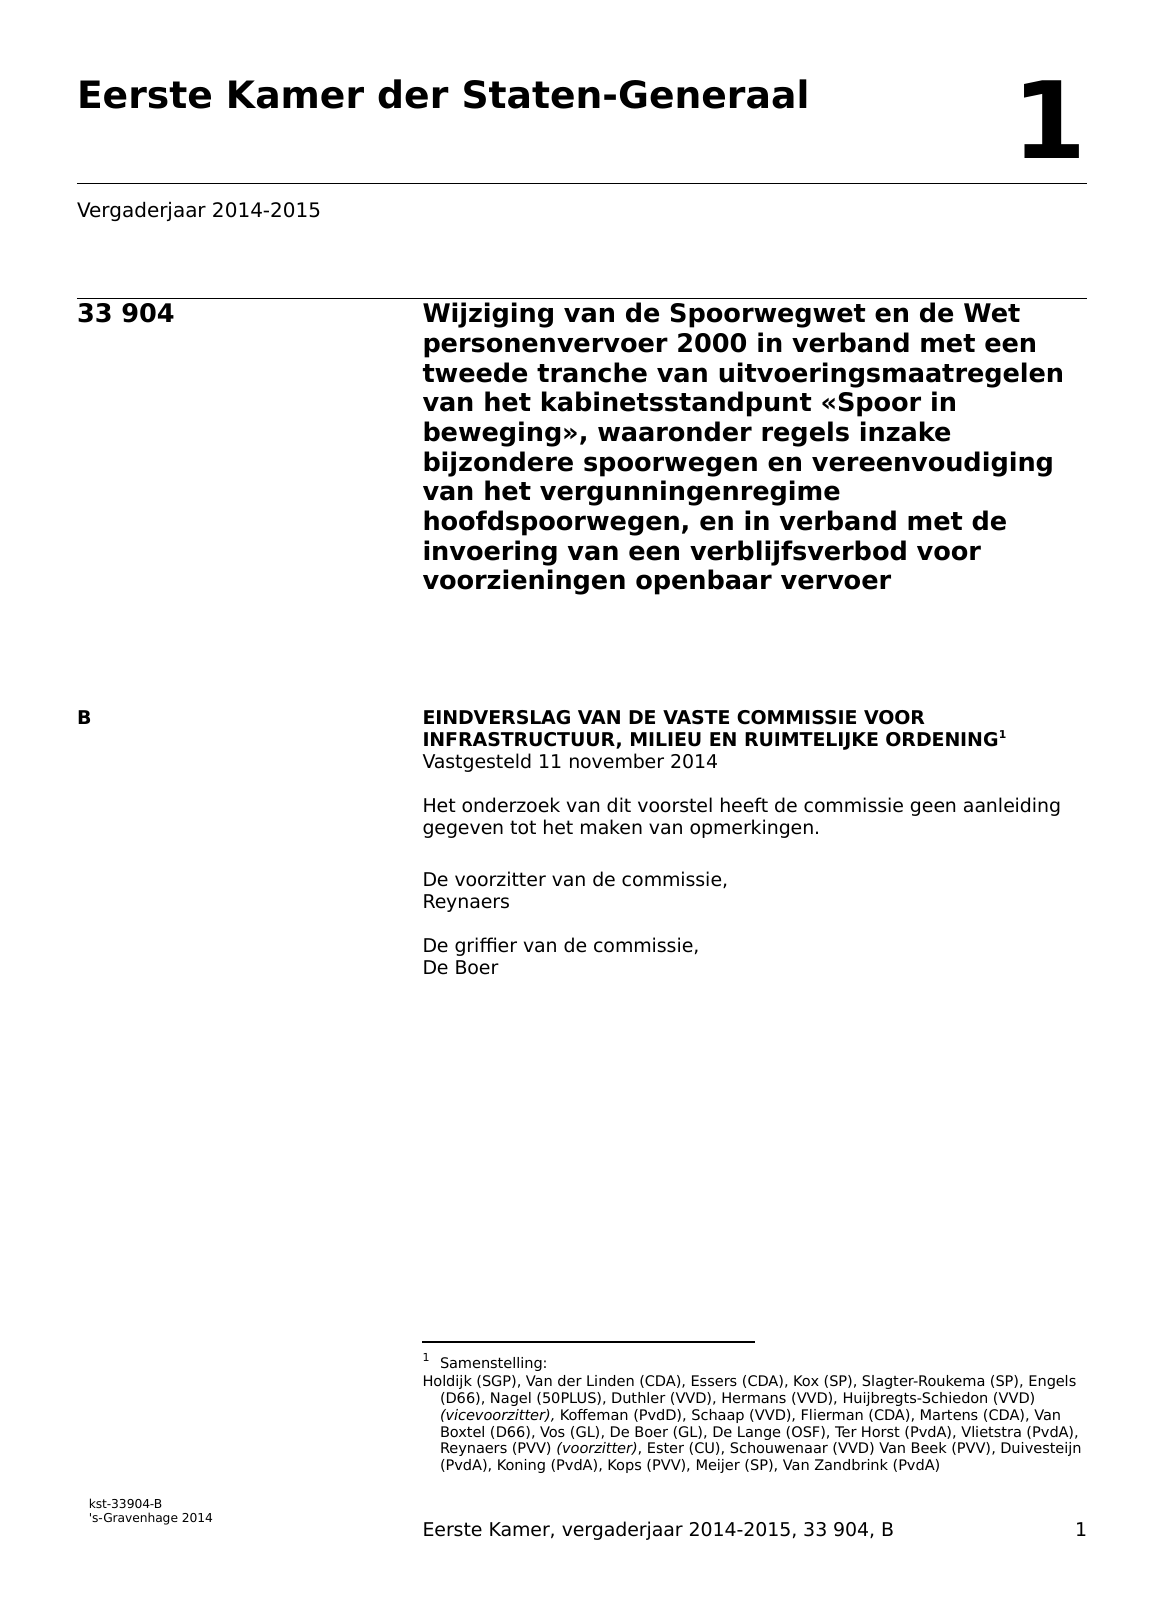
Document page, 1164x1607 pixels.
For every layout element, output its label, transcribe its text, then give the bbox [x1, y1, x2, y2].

text Samenstelling: [422, 1351, 1087, 1373]
text De griffier van de commissie, De Boer [422, 935, 1087, 979]
table_header 1 [886, 59, 1087, 183]
table_cell Vergaderjaar 2014-2015 [77, 184, 1087, 298]
subtitle B EINDVERSLAG VAN DE VASTE COMMISSIE VOOR INFRASTRUCTUUR, MILIEU EN RUIMTELIJKE ORDENING [77, 707, 1087, 751]
subtitle 33 904 Wijziging van de Spoorwegwet en de Wet personenvervoer 2000 in verband met een tweede tranche van uitvoeringsmaatregelen van het kabinetsstandpunt «Spoor in beweging», waaronder regels inzake bijzondere spoorwegen en vereenvoudiging van het vergunningenregime hoofdspoorwegen, en in verband met de invoering van een verblijfsverbod voor voorzieningen openbaar vervoer [77, 299, 1087, 596]
table_header Eerste Kamer der Staten-Generaal [77, 59, 886, 183]
text kst-33904-B [88, 1497, 323, 1511]
text Holdijk (SGP), Van der Linden (CDA), Essers (CDA), Kox (SP), Slagter-Roukema (SP), Engels (D66), Nagel (50PLUS), Duthler (VVD), Hermans (VVD), Huijbregts-Schiedon (VVD) (vicevoorzitter), Koffeman (PvdD), Schaap (VVD), Flierman (CDA), Martens (CDA), Van Boxtel (D66), Vos (GL), De Boer (GL), De Lange (OSF), Ter Horst (PvdA), Vlietstra (PvdA), Reynaers (PVV) (voorzitter), Ester (CU), Schouwenaar (VVD) Van Beek (PVV), Duivesteijn (PvdA), Koning (PvdA), Kops (PVV), Meijer (SP), Van Zandbrink (PvdA) [422, 1373, 1087, 1474]
text 's-Gravenhage 2014 [88, 1511, 323, 1525]
text Vastgesteld 11 november 2014 [422, 751, 1087, 773]
text Het onderzoek van dit voorstel heeft de commissie geen aanleiding gegeven tot het maken van opmerkingen. [422, 795, 1087, 839]
text De voorzitter van de commissie, Reynaers [422, 869, 1087, 913]
